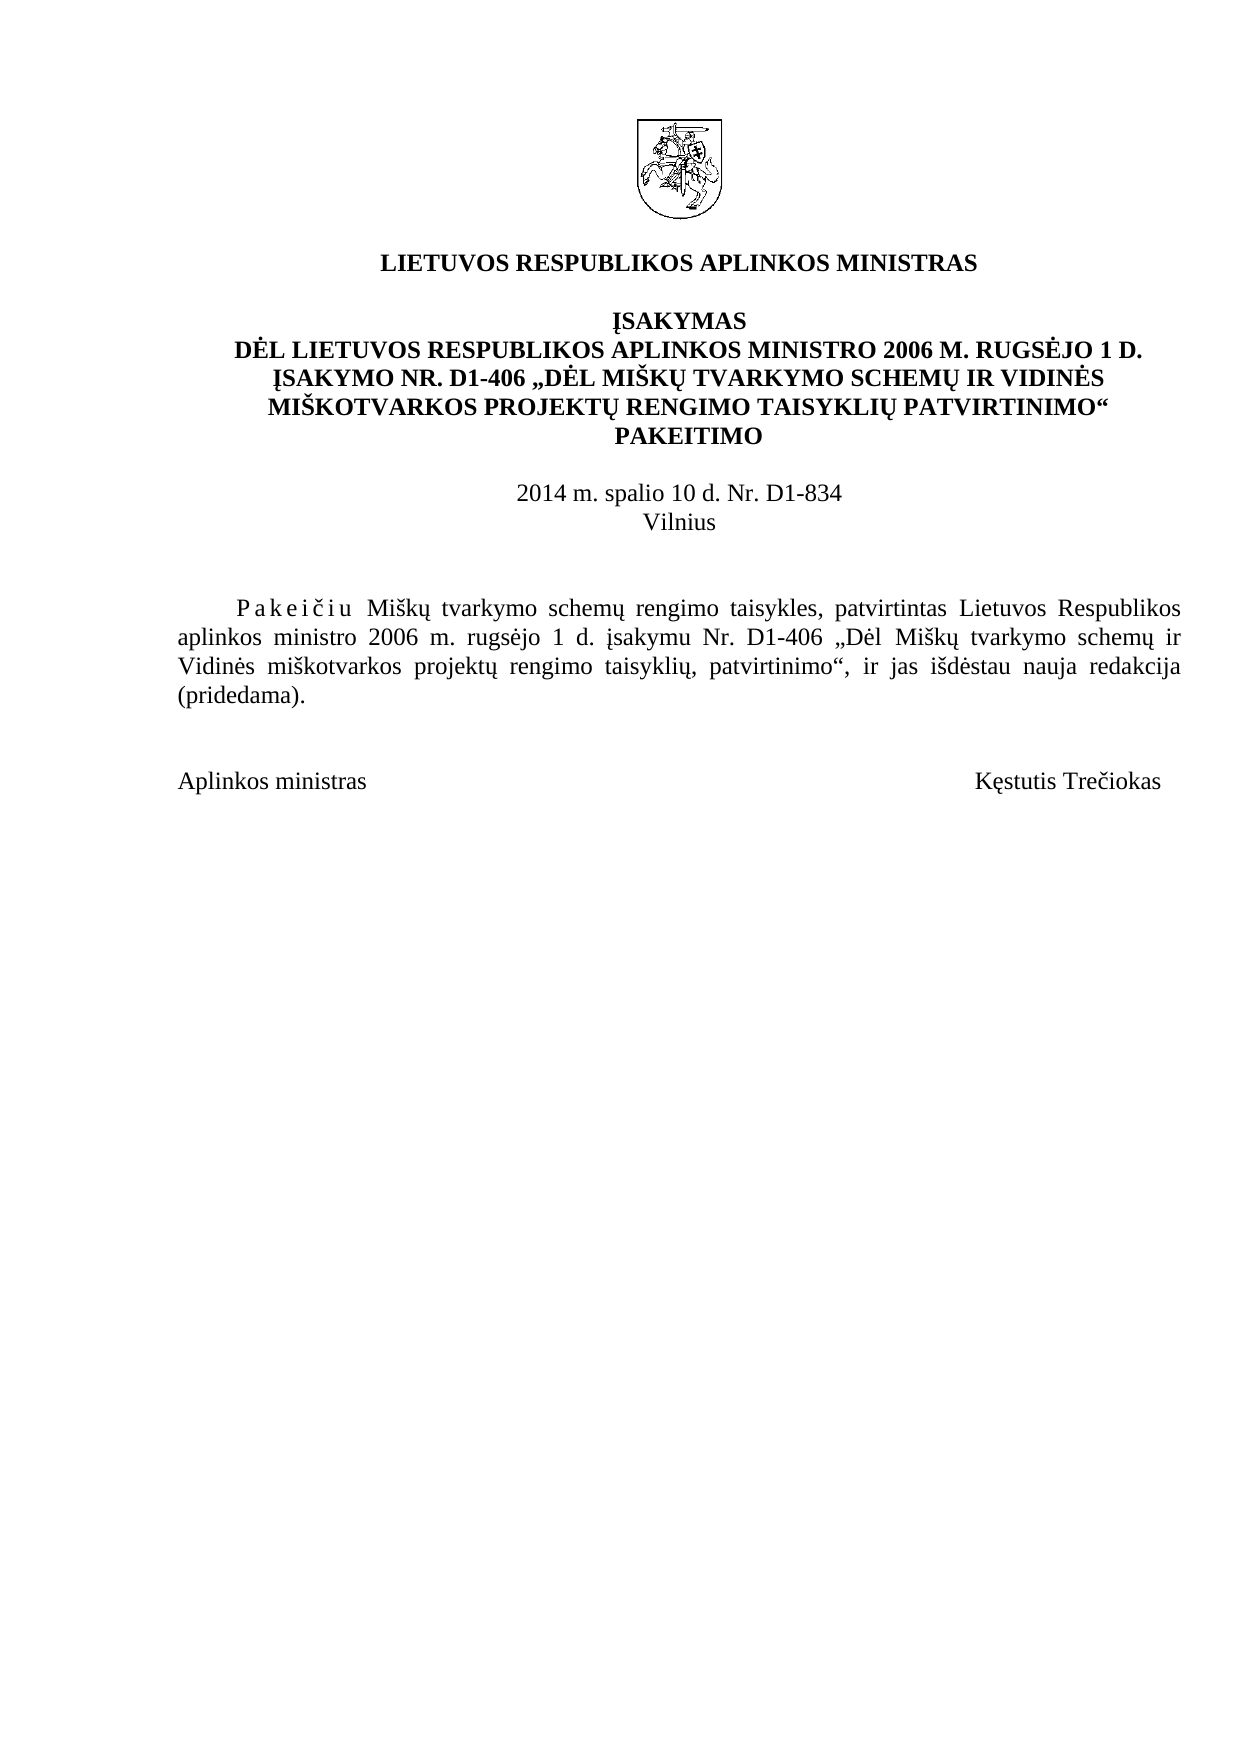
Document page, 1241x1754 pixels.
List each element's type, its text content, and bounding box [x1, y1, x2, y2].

text ĮSAKYMAS [177, 306, 1181, 335]
text 2014 m. spalio 10 d. Nr. D1-834 [177, 478, 1181, 507]
text Vilnius [177, 507, 1181, 536]
text Aplinkos ministras Kęstutis Trečiokas [177, 766, 1181, 795]
text Pakeičiu Miškų tvarkymo schemų rengimo taisykles, patvirtintas Lietuvos Respublikos aplinkos ministro 2006 m. rugsėjo 1 d. įsakymu Nr. D1-406 „Dėl Miškų tvarkymo schemų ir Vidinės miškotvarkos projektų rengimo taisyklių, patvirtinimo“, ir jas išdėstau nauja redakcija (pridedama). [177, 593, 1181, 708]
text LIETUVOS RESPUBLIKOS APLINKOS MINISTRAS [177, 248, 1181, 277]
text DĖL lietuvos respublikos aplinkos ministro 2006 m. rugsėjo 1 d. įsakymo Nr. d1-406 „Dėl miškų tvarkymo schemų ir vidinės miškotvarkos projektų rengimo taisyklių patvirtinimo“ pakeitimo [196, 335, 1181, 450]
